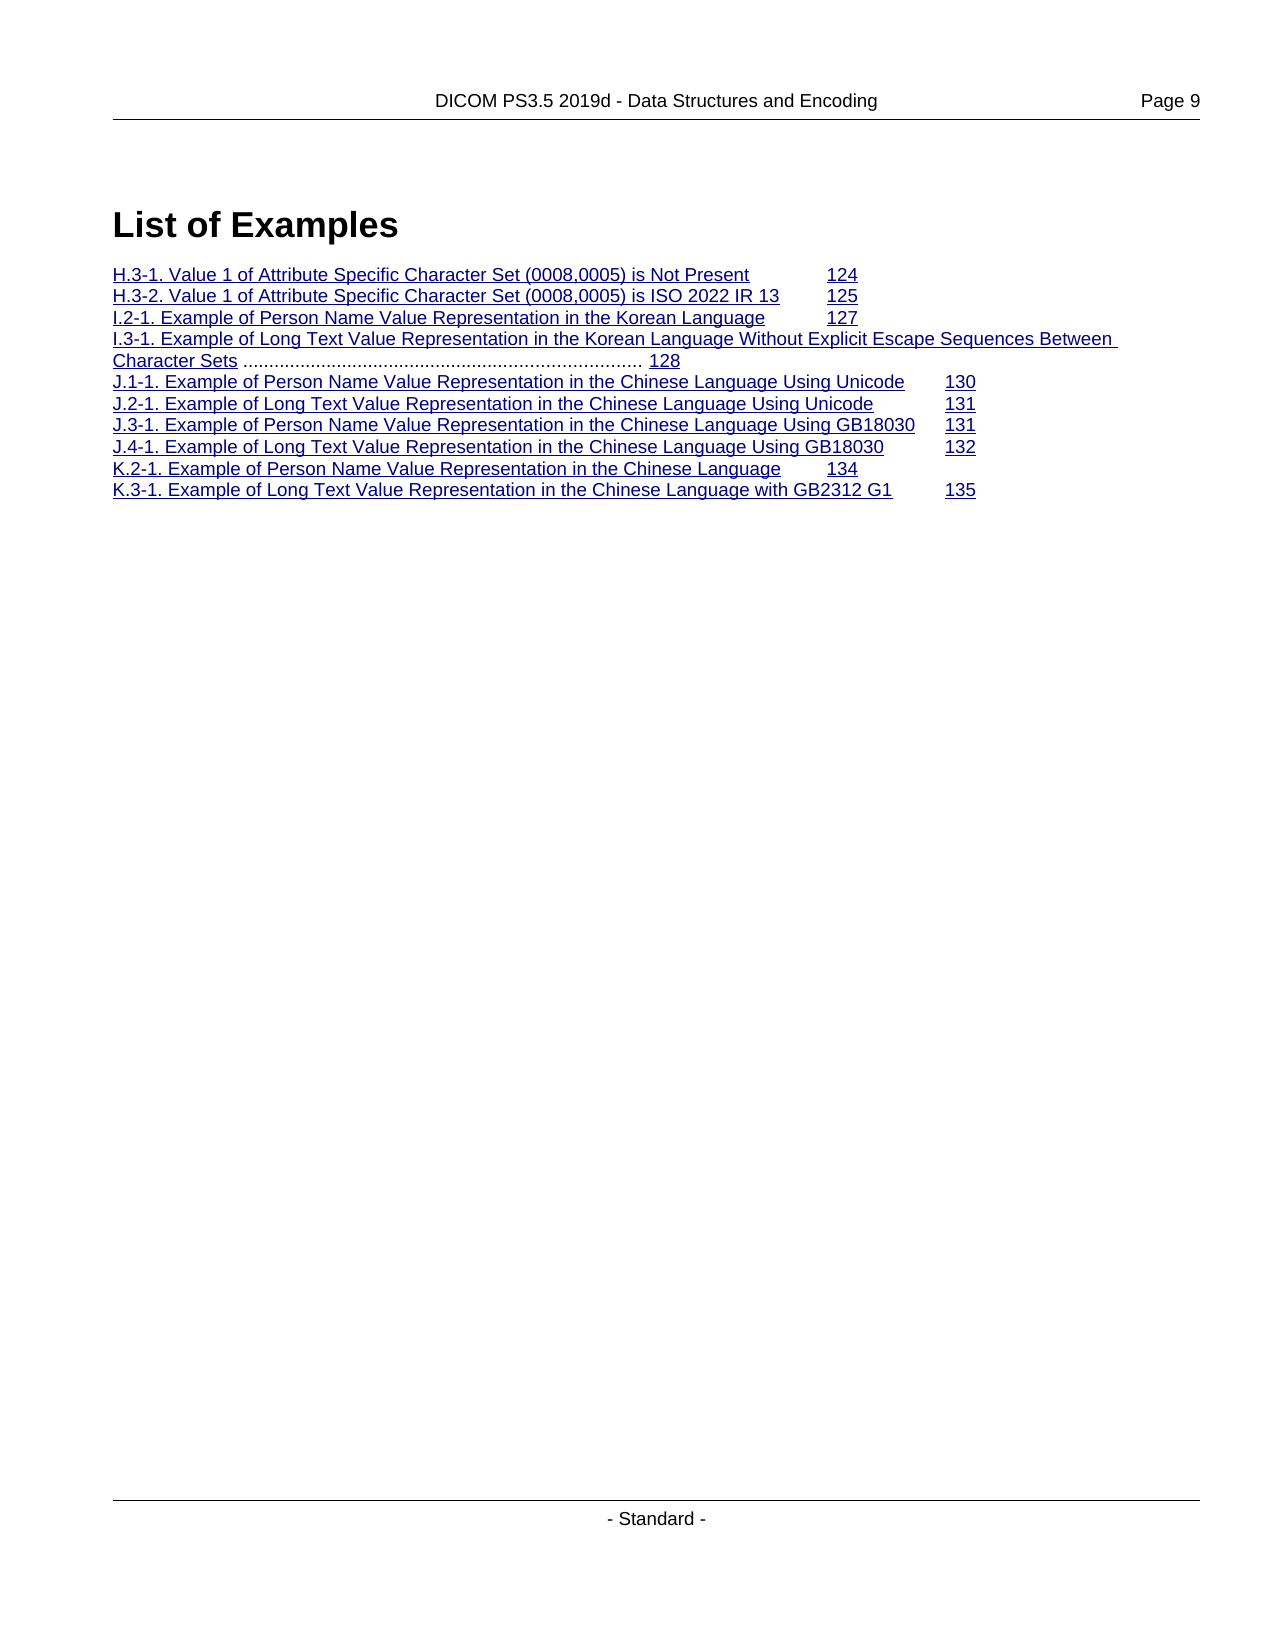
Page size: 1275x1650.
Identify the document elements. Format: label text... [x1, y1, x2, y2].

text List of Examples [112, 204, 1200, 245]
text J.4-1. Example of Long Text Value Representation in the Chinese Language Using GB18030 0 [112, 436, 1175, 457]
text K.2-1. Example of Person Name Value Representation in the Chinese Language 0 [112, 457, 1175, 479]
text K.3-1. Example of Long Text Value Representation in the Chinese Language with GB2312 G1 0 [112, 479, 1175, 501]
text J.1-1. Example of Person Name Value Representation in the Chinese Language Using Unicode 0 [112, 371, 1175, 393]
text H.3-2. Value 1 of Attribute Specific Character Set (0008,0005) is ISO 2022 IR 13 0 [112, 285, 1175, 306]
text J.2-1. Example of Long Text Value Representation in the Chinese Language Using Unicode 0 [112, 393, 1175, 414]
text I.3-1. Example of Long Text Value Representation in the Korean Language Without Explicit Escape Sequences Between Character Sets 0 [112, 328, 1175, 371]
text I.2-1. Example of Person Name Value Representation in the Korean Language 0 [112, 306, 1175, 328]
text H.3-1. Value 1 of Attribute Specific Character Set (0008,0005) is Not Present 0 [112, 263, 1175, 285]
text J.3-1. Example of Person Name Value Representation in the Chinese Language Using GB18030 0 [112, 414, 1175, 436]
